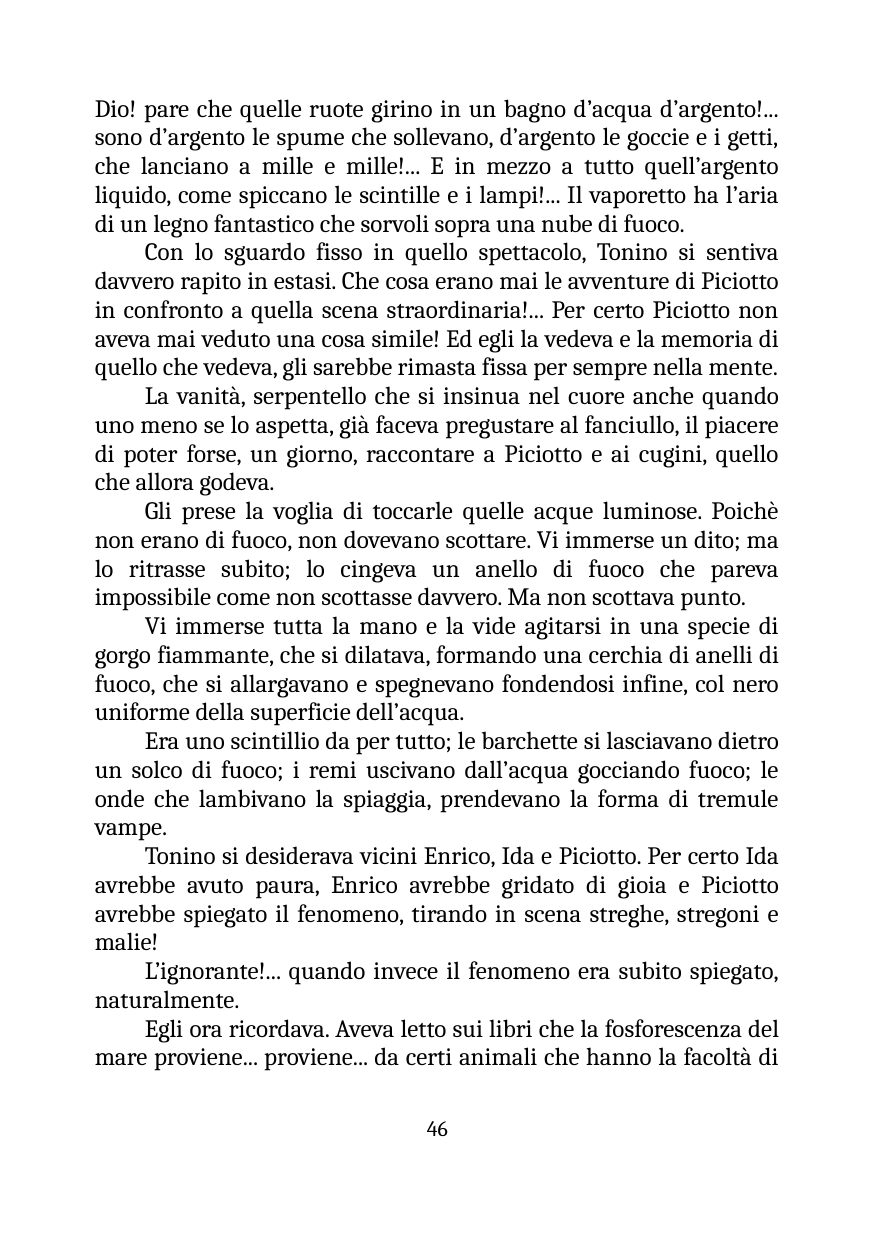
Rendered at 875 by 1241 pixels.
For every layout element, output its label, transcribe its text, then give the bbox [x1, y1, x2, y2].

text Dio! pare che quelle ruote girino in un bagno d’acqua d’argento!... sono d’argento le spume che sollevano, d’argento le goccie e i getti, che lanciano a mille e mille!... E in mezzo a tutto quell’argento liquido, come spiccano le scintille e i lampi!... Il vaporetto ha l’aria di un legno fantastico che sorvoli sopra una nube di fuoco. [94, 94, 779, 238]
text Tonino si desiderava vicini Enrico, Ida e Piciotto. Per certo Ida avrebbe avuto paura, Enrico avrebbe gridato di gioia e Piciotto avrebbe spiegato il fenomeno, tirando in scena streghe, stregoni e malie! [94, 842, 779, 957]
text Vi immerse tutta la mano e la vide agitarsi in una specie di gorgo fiammante, che si dilatava, formando una cerchia di anelli di fuoco, che si allargavano e spegnevano fondendosi infine, col nero uniforme della superficie dell’acqua. [94, 612, 779, 727]
text Gli prese la voglia di toccarle quelle acque luminose. Poichè non erano di fuoco, non dovevano scottare. Vi immerse un dito; ma lo ritrasse subito; lo cingeva un anello di fuoco che pareva impossibile come non scottasse davvero. Ma non scottava punto. [94, 497, 779, 612]
text Egli ora ricordava. Aveva letto sui libri che la fosforescenza del mare proviene... proviene... da certi animali che hanno la facoltà di [94, 1014, 779, 1072]
text Con lo sguardo fisso in quello spettacolo, Tonino si sentiva davvero rapito in estasi. Che cosa erano mai le avventure di Piciotto in confronto a quella scena straordinaria!... Per certo Piciotto non aveva mai veduto una cosa simile! Ed egli la vedeva e la memoria di quello che vedeva, gli sarebbe rimasta fissa per sempre nella mente. [94, 238, 779, 382]
text L’ignorante!... quando invece il fenomeno era subito spiegato, naturalmente. [94, 957, 779, 1014]
text Era uno scintillio da per tutto; le barchette si lasciavano dietro un solco di fuoco; i remi uscivano dall’acqua gocciando fuoco; le onde che lambivano la spiaggia, prendevano la forma di tremule vampe. [94, 727, 779, 842]
text La vanità, serpentello che si insinua nel cuore anche quando uno meno se lo aspetta, già faceva pregustare al fanciullo, il piacere di poter forse, un giorno, raccontare a Piciotto e ai cugini, quello che allora godeva. [94, 382, 779, 497]
